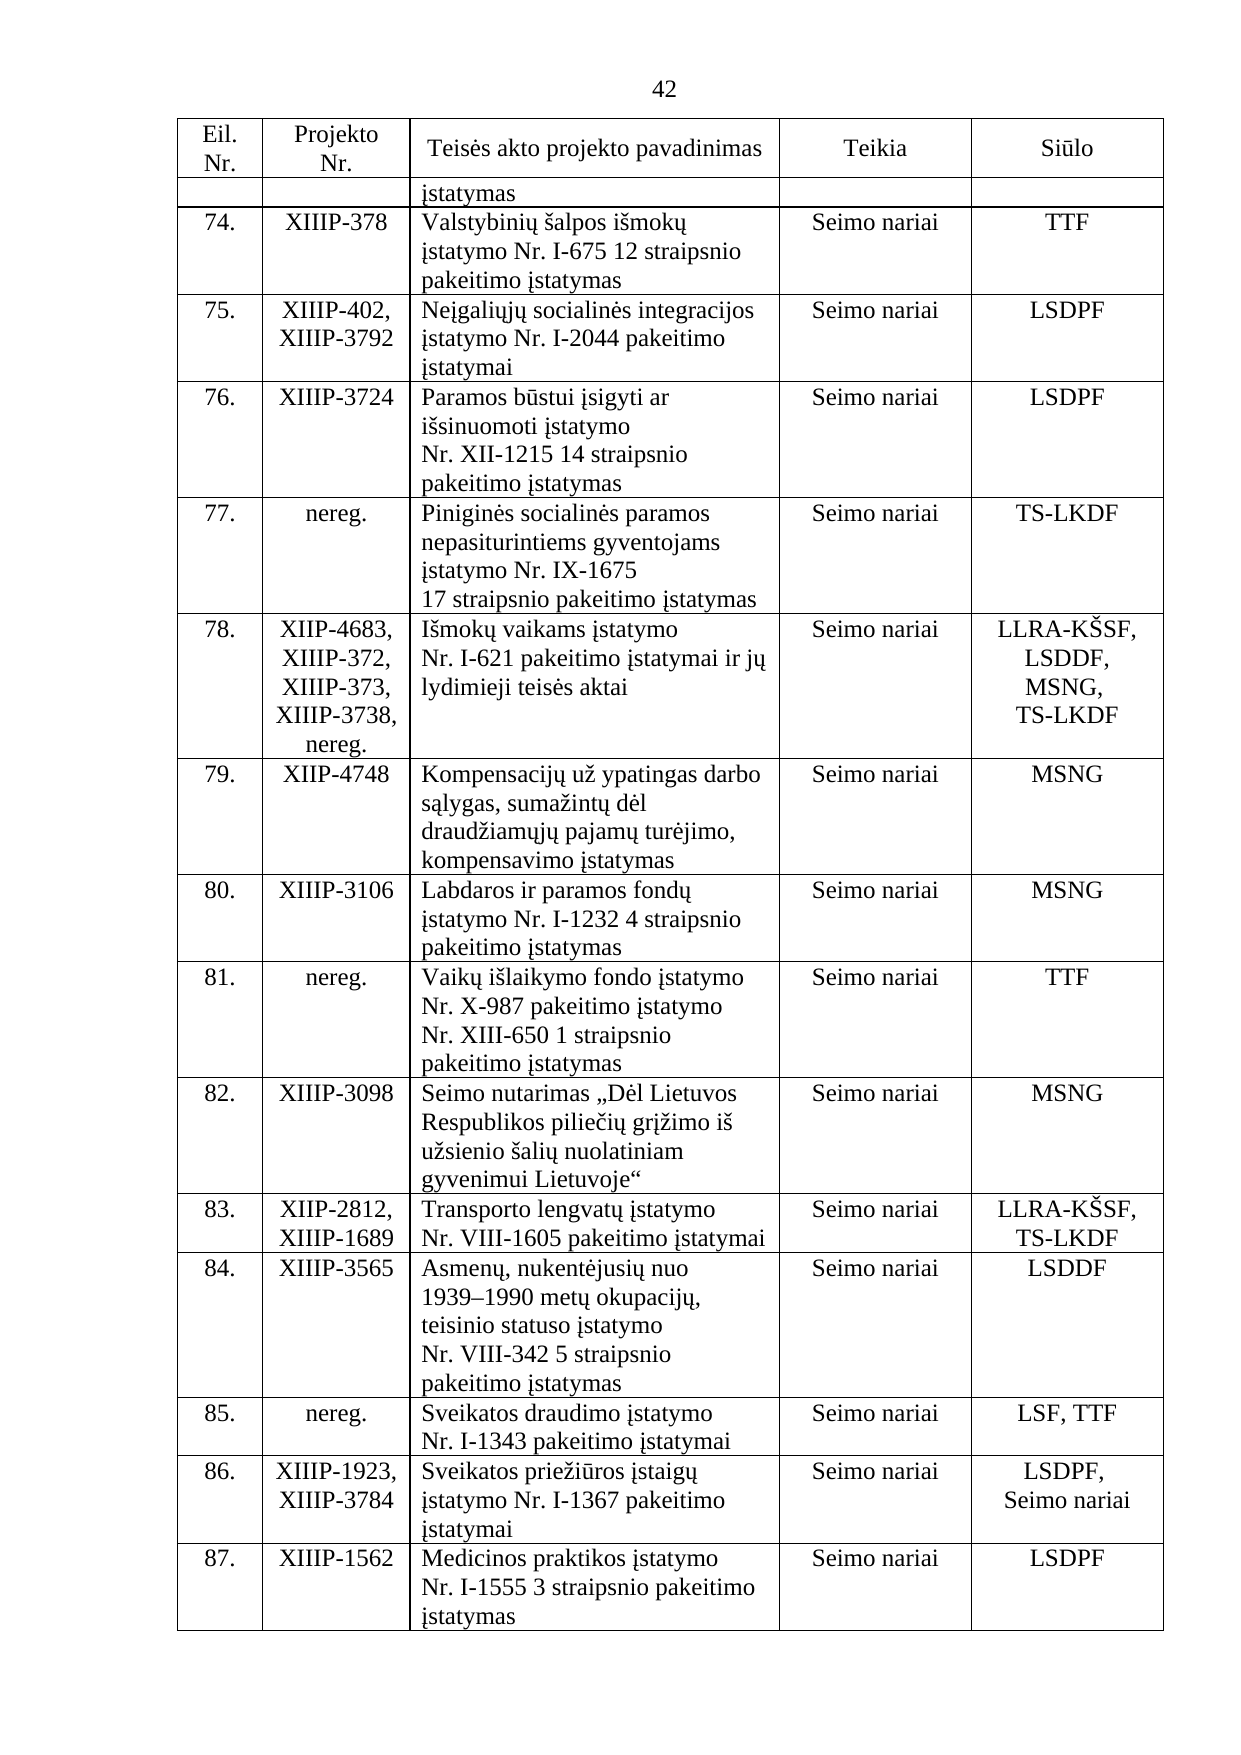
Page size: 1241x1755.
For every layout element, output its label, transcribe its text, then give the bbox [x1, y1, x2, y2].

table_cell LSDPF, Seimo nariai [972, 1456, 1163, 1542]
table_cell nereg. [263, 1398, 409, 1455]
table_cell XIIP-2812, XIIIP-1689 [263, 1194, 409, 1252]
table_cell Kompensacijų už ypatingas darbo sąlygas, sumažintų dėl draudžiamųjų pajamų turėjimo, kompensavimo įstatymas [411, 759, 779, 874]
table_cell XIIIP-3724 [263, 382, 409, 497]
table_cell LLRA-KŠSF, TS-LKDF [972, 1194, 1163, 1252]
table_header Eil. Nr. [178, 119, 262, 177]
table_cell nereg. [263, 498, 409, 613]
table_cell MSNG [972, 875, 1163, 961]
table_cell Sveikatos priežiūros įstaigų įstatymo Nr. I-1367 pakeitimo įstatymai [411, 1456, 779, 1542]
table_cell 75. [178, 295, 262, 381]
table_header Projekto Nr. [263, 119, 409, 177]
table_cell MSNG [972, 759, 1163, 874]
table_cell Paramos būstui įsigyti ar išsinuomoti įstatymo Nr. XII-1215 14 straipsnio pakeitimo įstatymas [411, 382, 779, 497]
table_cell Labdaros ir paramos fondų įstatymo Nr. I-1232 4 straipsnio pakeitimo įstatymas [411, 875, 779, 961]
table_cell TTF [972, 962, 1163, 1077]
table_cell LSF, TTF [972, 1398, 1163, 1455]
table_header Siūlo [972, 119, 1163, 177]
table_cell 74. [178, 208, 262, 294]
table_header Teikia [780, 119, 971, 177]
table_cell 79. [178, 759, 262, 874]
table_cell [178, 178, 262, 206]
table_cell Asmenų, nukentėjusių nuo 1939–1990 metų okupacijų, teisinio statuso įstatymo Nr. VIII-342 5 straipsnio pakeitimo įstatymas [411, 1253, 779, 1397]
table_cell XIIP-4748 [263, 759, 409, 874]
table_cell Valstybinių šalpos išmokų įstatymo Nr. I-675 12 straipsnio pakeitimo įstatymas [411, 208, 779, 294]
table_cell Seimo nariai [780, 614, 971, 758]
table_header Teisės akto projekto pavadinimas [411, 119, 779, 177]
table_cell 86. [178, 1456, 262, 1542]
table_cell Seimo nariai [780, 1253, 971, 1397]
table_cell Seimo nariai [780, 1544, 971, 1630]
table_cell Medicinos praktikos įstatymo Nr. I-1555 3 straipsnio pakeitimo įstatymas [411, 1544, 779, 1630]
table_cell 76. [178, 382, 262, 497]
table_cell LSDDF [972, 1253, 1163, 1397]
table_cell LSDPF [972, 1544, 1163, 1630]
table_cell Seimo nariai [780, 1398, 971, 1455]
table_cell Piniginės socialinės paramos nepasiturintiems gyventojams įstatymo Nr. IX-1675 17 straipsnio pakeitimo įstatymas [411, 498, 779, 613]
table_cell 77. [178, 498, 262, 613]
table_cell Seimo nariai [780, 1078, 971, 1193]
table_cell Seimo nariai [780, 1194, 971, 1252]
table_cell LSDPF [972, 295, 1163, 381]
table_cell 84. [178, 1253, 262, 1397]
table_cell XIIIP-378 [263, 208, 409, 294]
table_cell 85. [178, 1398, 262, 1455]
table_cell Seimo nariai [780, 759, 971, 874]
table_cell 80. [178, 875, 262, 961]
table_cell Transporto lengvatų įstatymo Nr. VIII-1605 pakeitimo įstatymai [411, 1194, 779, 1252]
table_cell XIIIP-3106 [263, 875, 409, 961]
table_cell LLRA-KŠSF, LSDDF, MSNG, TS-LKDF [972, 614, 1163, 758]
table_cell 87. [178, 1544, 262, 1630]
table_cell MSNG [972, 1078, 1163, 1193]
table_cell Neįgaliųjų socialinės integracijos įstatymo Nr. I-2044 pakeitimo įstatymai [411, 295, 779, 381]
table_cell Sveikatos draudimo įstatymo Nr. I-1343 pakeitimo įstatymai [411, 1398, 779, 1455]
table_cell Seimo nariai [780, 382, 971, 497]
table_cell Seimo nariai [780, 208, 971, 294]
table_cell Vaikų išlaikymo fondo įstatymo Nr. X-987 pakeitimo įstatymo Nr. XIII-650 1 straipsnio pakeitimo įstatymas [411, 962, 779, 1077]
table_cell XIIIP-3098 [263, 1078, 409, 1193]
table_cell XIIP-4683, XIIIP-372, XIIIP-373, XIIIP-3738, nereg. [263, 614, 409, 758]
table_cell [780, 178, 971, 206]
table_cell Seimo nariai [780, 295, 971, 381]
table_cell 82. [178, 1078, 262, 1193]
table_cell [263, 178, 409, 206]
table_cell Seimo nariai [780, 1456, 971, 1542]
table_cell TTF [972, 208, 1163, 294]
table_cell [972, 178, 1163, 206]
table_cell XIIIP-402, XIIIP-3792 [263, 295, 409, 381]
table_cell 81. [178, 962, 262, 1077]
table_cell Seimo nariai [780, 498, 971, 613]
table_cell TS-LKDF [972, 498, 1163, 613]
table_cell Išmokų vaikams įstatymo Nr. I-621 pakeitimo įstatymai ir jų lydimieji teisės aktai [411, 614, 779, 758]
table_cell Seimo nariai [780, 962, 971, 1077]
table_cell Seimo nariai [780, 875, 971, 961]
table_cell XIIIP-3565 [263, 1253, 409, 1397]
table_cell Seimo nutarimas „Dėl Lietuvos Respublikos piliečių grįžimo iš užsienio šalių nuolatiniam gyvenimui Lietuvoje“ [411, 1078, 779, 1193]
table_cell XIIIP-1923, XIIIP-3784 [263, 1456, 409, 1542]
table_cell nereg. [263, 962, 409, 1077]
table_cell XIIIP-1562 [263, 1544, 409, 1630]
table_cell įstatymas [411, 178, 779, 206]
table_cell 83. [178, 1194, 262, 1252]
table_cell 78. [178, 614, 262, 758]
table_cell LSDPF [972, 382, 1163, 497]
